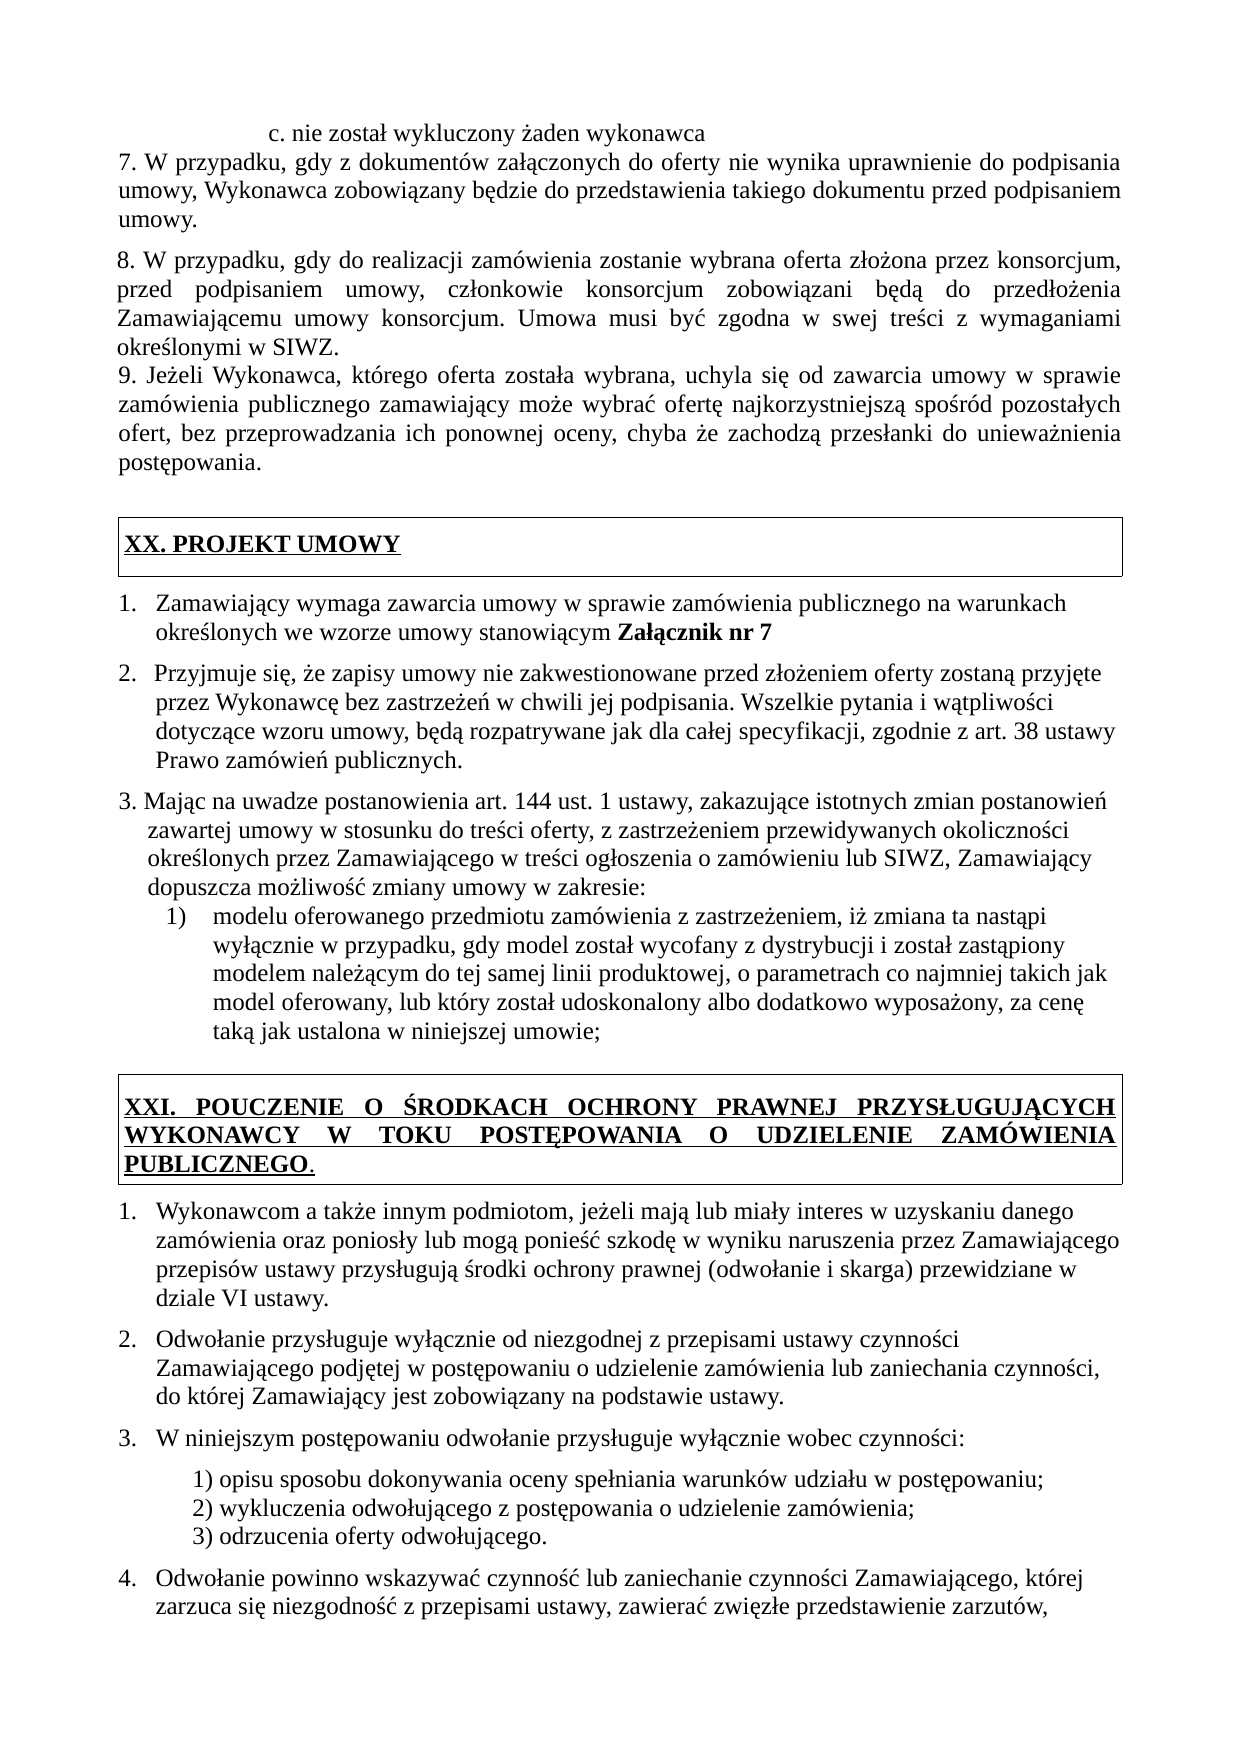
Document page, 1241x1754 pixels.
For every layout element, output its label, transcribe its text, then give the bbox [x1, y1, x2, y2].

list Wykonawcom a także innym podmiotom, jeżeli mają lub miały interes w uzyskaniu danego zamówienia oraz poniosły lub mogą ponieść szkodę w wyniku naruszenia przez Zamawiającego przepisów ustawy przysługują środki ochrony prawnej (odwołanie i skarga) przewidziane w dziale VI ustawy. [118, 1196, 1122, 1311]
list Odwołanie przysługuje wyłącznie od niezgodnej z przepisami ustawy czynności Zamawiającego podjętej w postępowaniu o udzielenie zamówienia lub zaniechania czynności, do której Zamawiający jest zobowiązany na podstawie ustawy. [118, 1324, 1122, 1410]
text 1) opisu sposobu dokonywania oceny spełniania warunków udziału w postępowaniu; [118, 1464, 1122, 1493]
table_header XX. PROJEKT UMOWY [119, 518, 1122, 576]
list 7. W przypadku, gdy z dokumentów załączonych do oferty nie wynika uprawnienie do podpisania umowy, Wykonawca zobowiązany będzie do przedstawienia takiego dokumentu przed podpisaniem umowy. [118, 147, 1122, 233]
table_header XXI. POUCZENIE O ŚRODKACH OCHRONY PRAWNEJ PRZYSŁUGUJĄCYCH WYKONAWCY W TOKU POSTĘPOWANIA O UDZIELENIE ZAMÓWIENIA PUBLICZNEGO. [119, 1075, 1122, 1184]
text 3. Mając na uwadze postanowienia art. 144 ust. 1 ustawy, zakazujące istotnych zmian postanowień zawartej umowy w stosunku do treści oferty, z zastrzeżeniem przewidywanych okoliczności określonych przez Zamawiającego w treści ogłoszenia o zamówieniu lub SIWZ, Zamawiający dopuszcza możliwość zmiany umowy w zakresie: [118, 786, 1122, 901]
list 9. Jeżeli Wykonawca, którego oferta została wybrana, uchyla się od zawarcia umowy w sprawie zamówienia publicznego zamawiający może wybrać ofertę najkorzystniejszą spośród pozostałych ofert, bez przeprowadzania ich ponownej oceny, chyba że zachodzą przesłanki do unieważnienia postępowania. [118, 361, 1122, 476]
text 4. Odwołanie powinno wskazywać czynność lub zaniechanie czynności Zamawiającego, której zarzuca się niezgodność z przepisami ustawy, zawierać zwięzłe przedstawienie zarzutów, [118, 1563, 1122, 1620]
list modelu oferowanego przedmiotu zamówienia z zastrzeżeniem, iż zmiana ta nastąpi wyłącznie w przypadku, gdy model został wycofany z dystrybucji i został zastąpiony modelem należącym do tej samej linii produktowej, o parametrach co najmniej takich jak model oferowany, lub który został udoskonalony albo dodatkowo wyposażony, za cenę taką jak ustalona w niniejszej umowie; [165, 901, 1122, 1045]
list 8. W przypadku, gdy do realizacji zamówienia zostanie wybrana oferta złożona przez konsorcjum, przed podpisaniem umowy, członkowie konsorcjum zobowiązani będą do przedłożenia Zamawiającemu umowy konsorcjum. Umowa musi być zgodna w swej treści z wymaganiami określonymi w SIWZ. [117, 246, 1122, 361]
list Zamawiający wymaga zawarcia umowy w sprawie zamówienia publicznego na warunkach określonych we wzorze umowy stanowiącym Załącznik nr 7 [118, 588, 1122, 646]
list c. nie został wykluczony żaden wykonawca [268, 118, 1122, 147]
list W niniejszym postępowaniu odwołanie przysługuje wyłącznie wobec czynności: [118, 1423, 1122, 1451]
text 3) odrzucenia oferty odwołującego. [118, 1521, 1122, 1550]
list Przyjmuje się, że zapisy umowy nie zakwestionowane przed złożeniem oferty zostaną przyjęte przez Wykonawcę bez zastrzeżeń w chwili jej podpisania. Wszelkie pytania i wątpliwości dotyczące wzoru umowy, będą rozpatrywane jak dla całej specyfikacji, zgodnie z art. 38 ustawy Prawo zamówień publicznych. [118, 658, 1122, 773]
text 2) wykluczenia odwołującego z postępowania o udzielenie zamówienia; [118, 1493, 1122, 1521]
